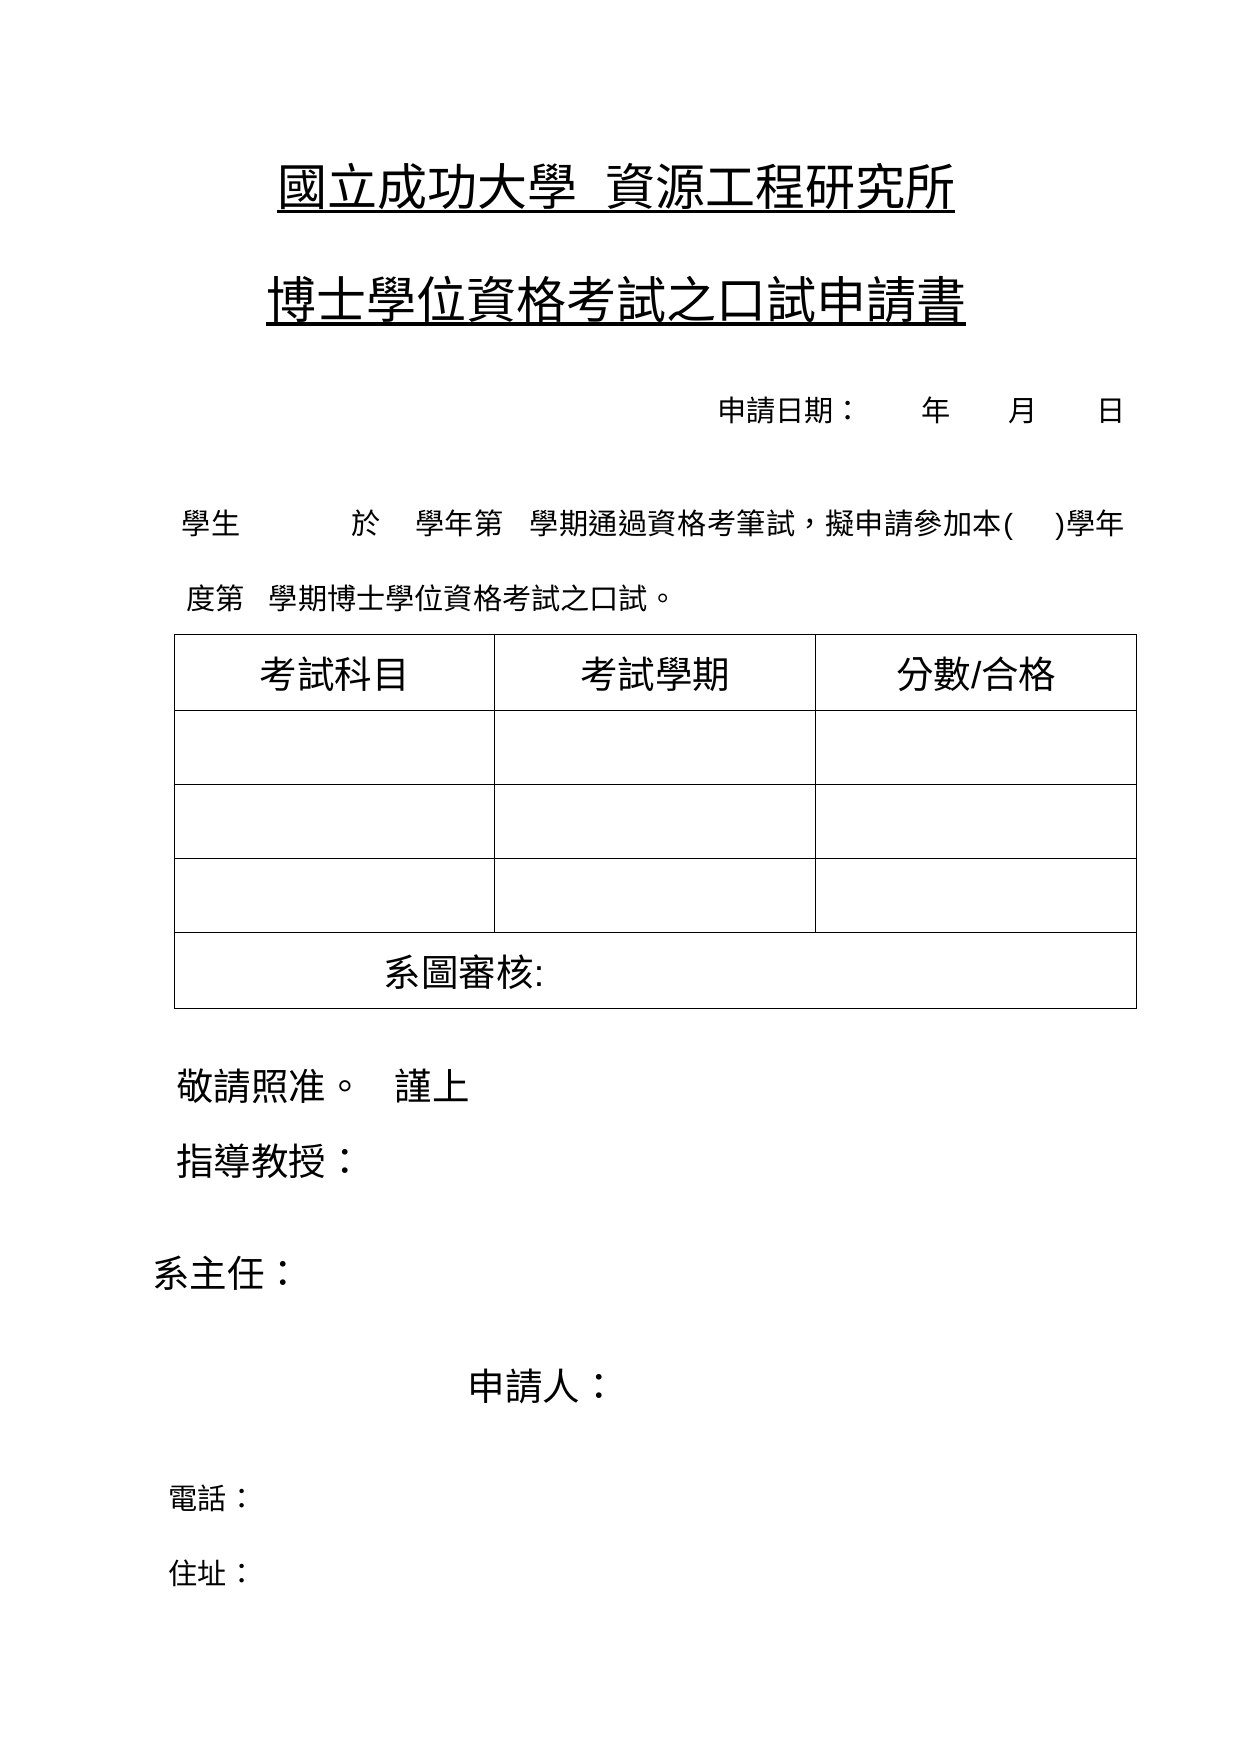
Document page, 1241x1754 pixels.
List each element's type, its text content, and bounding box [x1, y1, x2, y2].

table_cell [495, 859, 815, 932]
table_cell [175, 785, 494, 858]
table_cell [175, 711, 494, 784]
table_cell [816, 785, 1136, 858]
table_cell [495, 785, 815, 858]
table_cell [175, 859, 494, 932]
text 學生 於 學年第 學期通過資格考筆試，擬申請參加本( )學年度第 學期博士學位資格考試之口試。 [112, 484, 1125, 634]
text 指導教授： [176, 1122, 1125, 1197]
text 系主任： [131, 1234, 1125, 1309]
text 電話： [168, 1459, 1125, 1534]
table_header 考試科目 [175, 635, 494, 710]
table_header 分數/合格 [816, 635, 1136, 710]
table_cell [495, 711, 815, 784]
text 敬請照准。 謹上 [176, 1047, 1125, 1122]
table_header 考試學期 [495, 635, 815, 710]
text 申請人： [176, 1347, 1125, 1422]
text 博士學位資格考試之口試申請書 [112, 259, 1119, 334]
table_cell 系圖審核: [175, 933, 1136, 1008]
text 住址： [168, 1534, 1125, 1609]
table_cell [816, 859, 1136, 932]
table_cell [816, 711, 1136, 784]
text 申請日期： 年 月 日 [112, 372, 1125, 447]
text 國立成功大學 資源工程研究所 [112, 147, 1119, 222]
